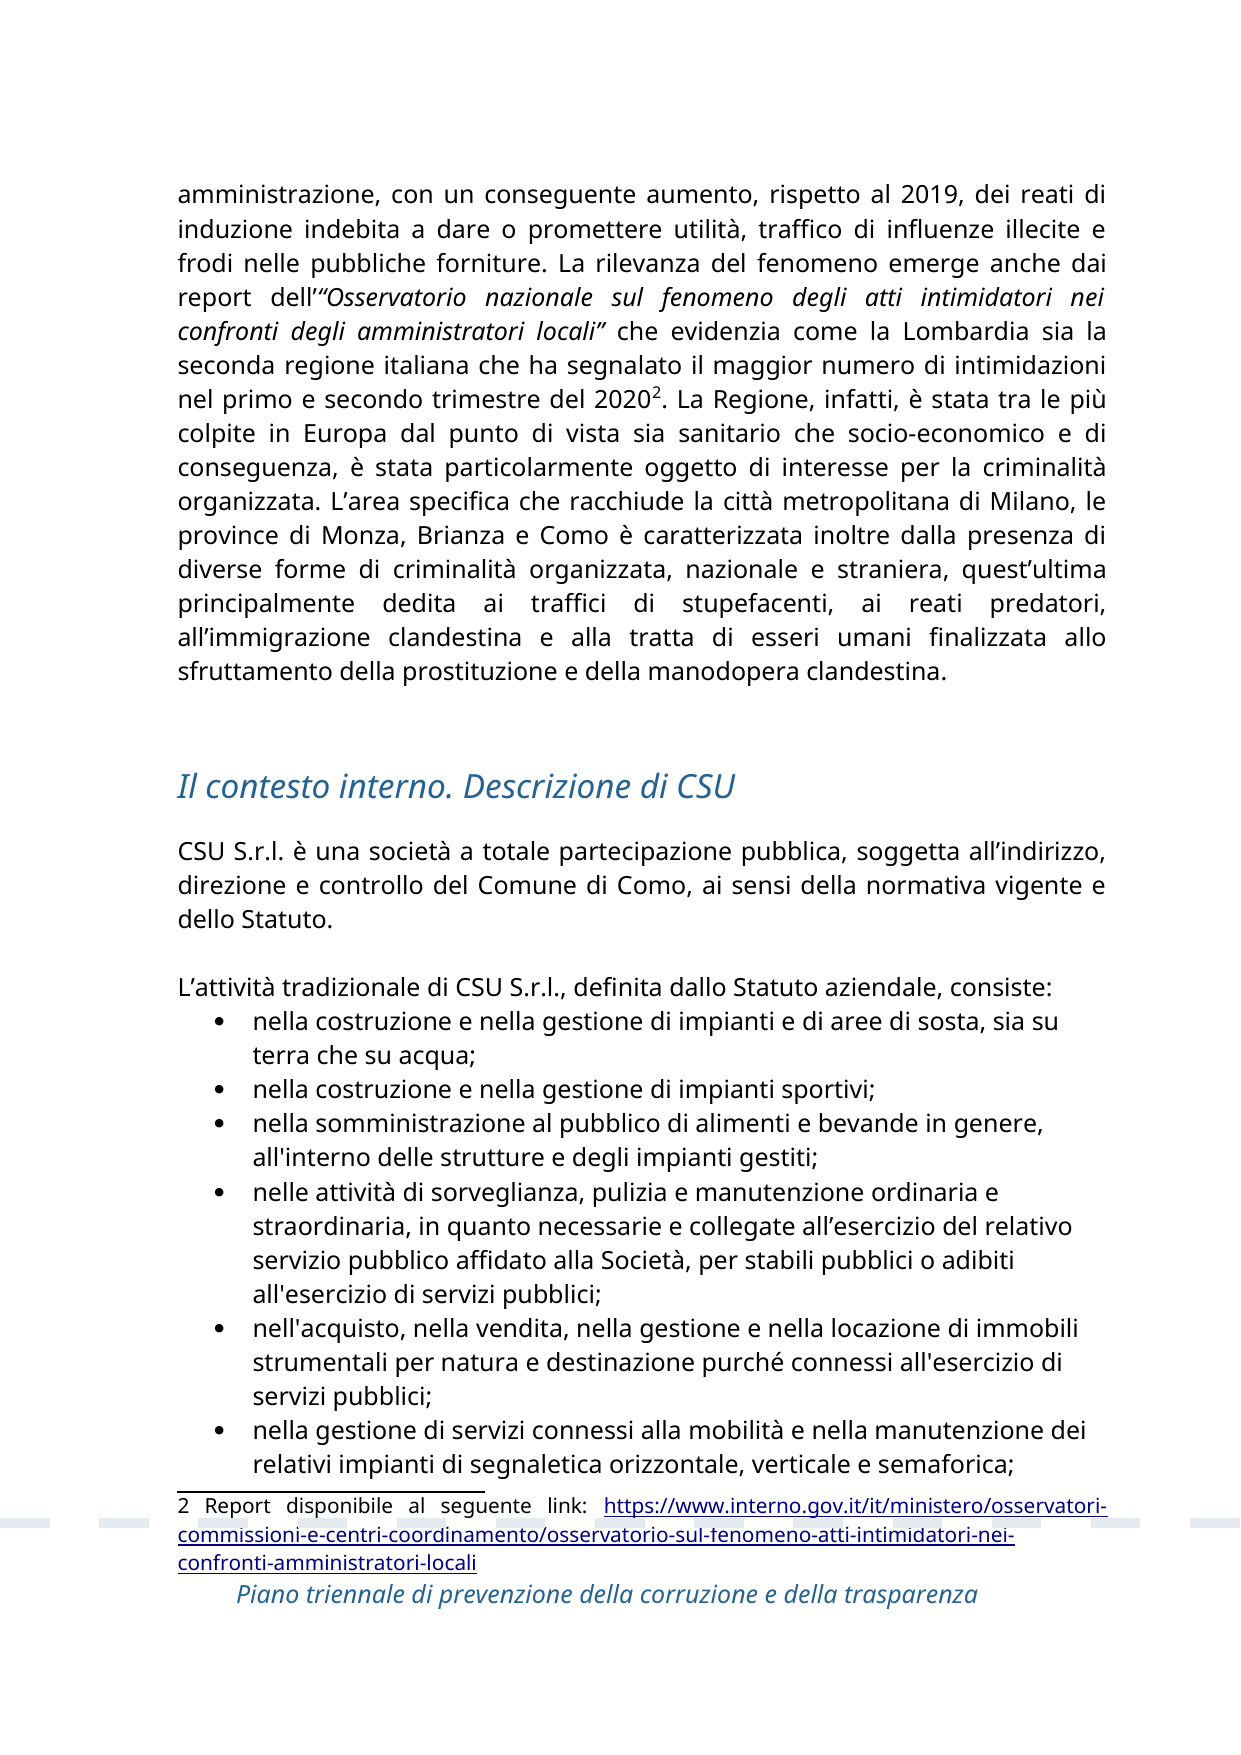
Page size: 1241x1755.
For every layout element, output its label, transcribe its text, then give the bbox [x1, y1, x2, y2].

list nella costruzione e nella gestione di impianti sportivi; [215, 1072, 1107, 1106]
list nelle attività di sorveglianza, pulizia e manutenzione ordinaria e straordinaria, in quanto necessarie e collegate all’esercizio del relativo servizio pubblico affidato alla Società, per stabili pubblici o adibiti all'esercizio di servizi pubblici; [215, 1174, 1107, 1310]
text Report disponibile al seguente link: https://www.interno.gov.it/it/ministero/osservatori-commissioni-e-centri-coordinamento/osservatorio-sul-fenomeno-atti-intimidatori-nei-confronti-amministratori-locali [177, 1492, 1107, 1577]
list nell'acquisto, nella vendita, nella gestione e nella locazione di immobili strumentali per natura e destinazione purché connessi all'esercizio di servizi pubblici; [215, 1310, 1107, 1413]
list nella costruzione e nella gestione di impianti e di aree di sosta, sia su terra che su acqua; [215, 1004, 1107, 1072]
text CSU S.r.l. è una società a totale partecipazione pubblica, soggetta all’indirizzo, direzione e controllo del Comune di Como, ai sensi della normativa vigente e dello Statuto. [177, 833, 1107, 936]
subtitle Il contesto interno. Descrizione di CSU [177, 763, 1107, 808]
list nella gestione di servizi connessi alla mobilità e nella manutenzione dei relativi impianti di segnaletica orizzontale, verticale e semaforica; [215, 1413, 1107, 1481]
text amministrazione, con un conseguente aumento, rispetto al 2019, dei reati di induzione indebita a dare o promettere utilità, traffico di influenze illecite e frodi nelle pubbliche forniture. La rilevanza del fenomeno emerge anche dai report dell’“Osservatorio nazionale sul fenomeno degli atti intimidatori nei confronti degli amministratori locali” che evidenzia come la Lombardia sia la seconda regione italiana che ha segnalato il maggior numero di intimidazioni nel primo e secondo trimestre del 2020. La Regione, infatti, è stata tra le più colpite in Europa dal punto di vista sia sanitario che socio-economico e di conseguenza, è stata particolarmente oggetto di interesse per la criminalità organizzata. L’area specifica che racchiude la città metropolitana di Milano, le province di Monza, Brianza e Como è caratterizzata inoltre dalla presenza di diverse forme di criminalità organizzata, nazionale e straniera, quest’ultima principalmente dedita ai traffici di stupefacenti, ai reati predatori, all’immigrazione clandestina e alla tratta di esseri umani finalizzata allo sfruttamento della prostituzione e della manodopera clandestina. [177, 177, 1107, 688]
list nella somministrazione al pubblico di alimenti e bevande in genere, all'interno delle strutture e degli impianti gestiti; [215, 1106, 1107, 1174]
text L’attività tradizionale di CSU S.r.l., definita dallo Statuto aziendale, consiste: [177, 970, 1107, 1004]
